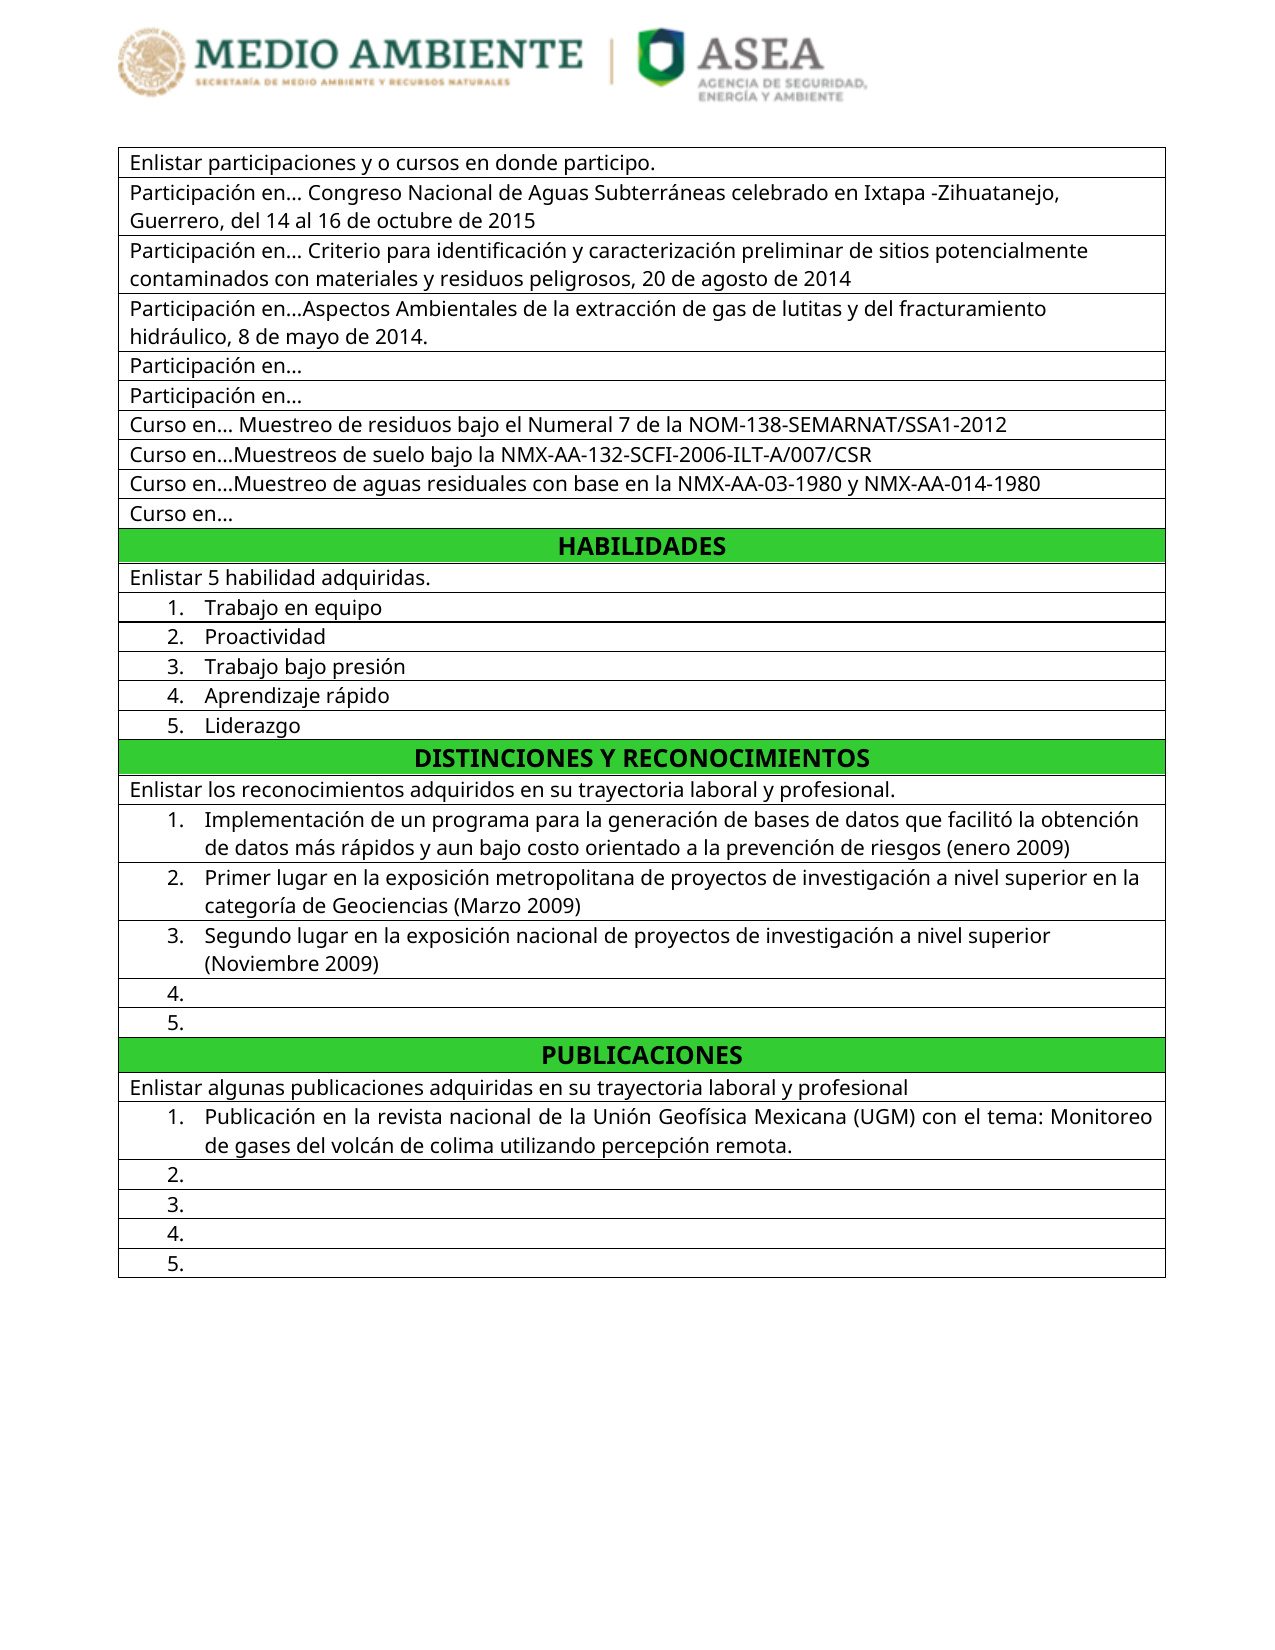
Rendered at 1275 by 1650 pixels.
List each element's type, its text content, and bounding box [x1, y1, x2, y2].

table_cell Participación en… [119, 352, 1165, 380]
table_cell Implementación de un programa para la generación de bases de datos que facilitó la obtención de datos más rápidos y aun bajo costo orientado a la prevención de riesgos (enero 2009) [119, 805, 1165, 862]
table_cell [119, 1008, 1165, 1037]
table_cell [119, 1160, 1165, 1189]
table_cell Curso en… [119, 499, 1165, 527]
table_cell Enlistar 5 habilidad adquiridas. [119, 564, 1165, 592]
table_cell Trabajo en equipo [119, 593, 1165, 621]
table_cell Segundo lugar en la exposición nacional de proyectos de investigación a nivel superior (Noviembre 2009) [119, 921, 1165, 978]
table_cell Trabajo bajo presión [119, 652, 1165, 680]
table_cell [119, 1249, 1165, 1277]
table_cell [119, 1219, 1165, 1248]
table_cell Participación en… Congreso Nacional de Aguas Subterráneas celebrado en Ixtapa -Zihuatanejo, Guerrero, del 14 al 16 de octubre de 2015 [119, 178, 1165, 235]
table_cell Publicación en la revista nacional de la Unión Geofísica Mexicana (UGM) con el tema: Monitoreo de gases del volcán de colima utilizando percepción remota. [119, 1102, 1165, 1159]
table_cell [119, 979, 1165, 1007]
table_cell PUBLICACIONES [119, 1038, 1165, 1072]
table_cell Participación en… Criterio para identificación y caracterización preliminar de sitios potencialmente contaminados con materiales y residuos peligrosos, 20 de agosto de 2014 [119, 236, 1165, 293]
table_cell Enlistar los reconocimientos adquiridos en su trayectoria laboral y profesional. [119, 776, 1165, 804]
table_cell Curso en… Muestreo de residuos bajo el Numeral 7 de la NOM-138-SEMARNAT/SSA1-2012 [119, 411, 1165, 439]
table_cell Enlistar algunas publicaciones adquiridas en su trayectoria laboral y profesional [119, 1073, 1165, 1101]
table_cell Enlistar participaciones y o cursos en donde participo. [119, 148, 1165, 177]
table_cell Liderazgo [119, 711, 1165, 739]
table_cell Primer lugar en la exposición metropolitana de proyectos de investigación a nivel superior en la categoría de Geociencias (Marzo 2009) [119, 863, 1165, 920]
table_cell Participación en…Aspectos Ambientales de la extracción de gas de lutitas y del fracturamiento hidráulico, 8 de mayo de 2014. [119, 294, 1165, 351]
table_cell Proactividad [119, 623, 1165, 651]
table_cell HABILIDADES [119, 529, 1165, 562]
table_cell Participación en… [119, 381, 1165, 409]
table_cell Curso en…Muestreo de aguas residuales con base en la NMX-AA-03-1980 y NMX-AA-014-1980 [119, 470, 1165, 498]
table_cell [119, 1190, 1165, 1218]
table_cell DISTINCIONES Y RECONOCIMIENTOS [119, 740, 1165, 774]
table_cell Aprendizaje rápido [119, 681, 1165, 710]
table_cell Curso en…Muestreos de suelo bajo la NMX-AA-132-SCFI-2006-ILT-A/007/CSR [119, 440, 1165, 468]
